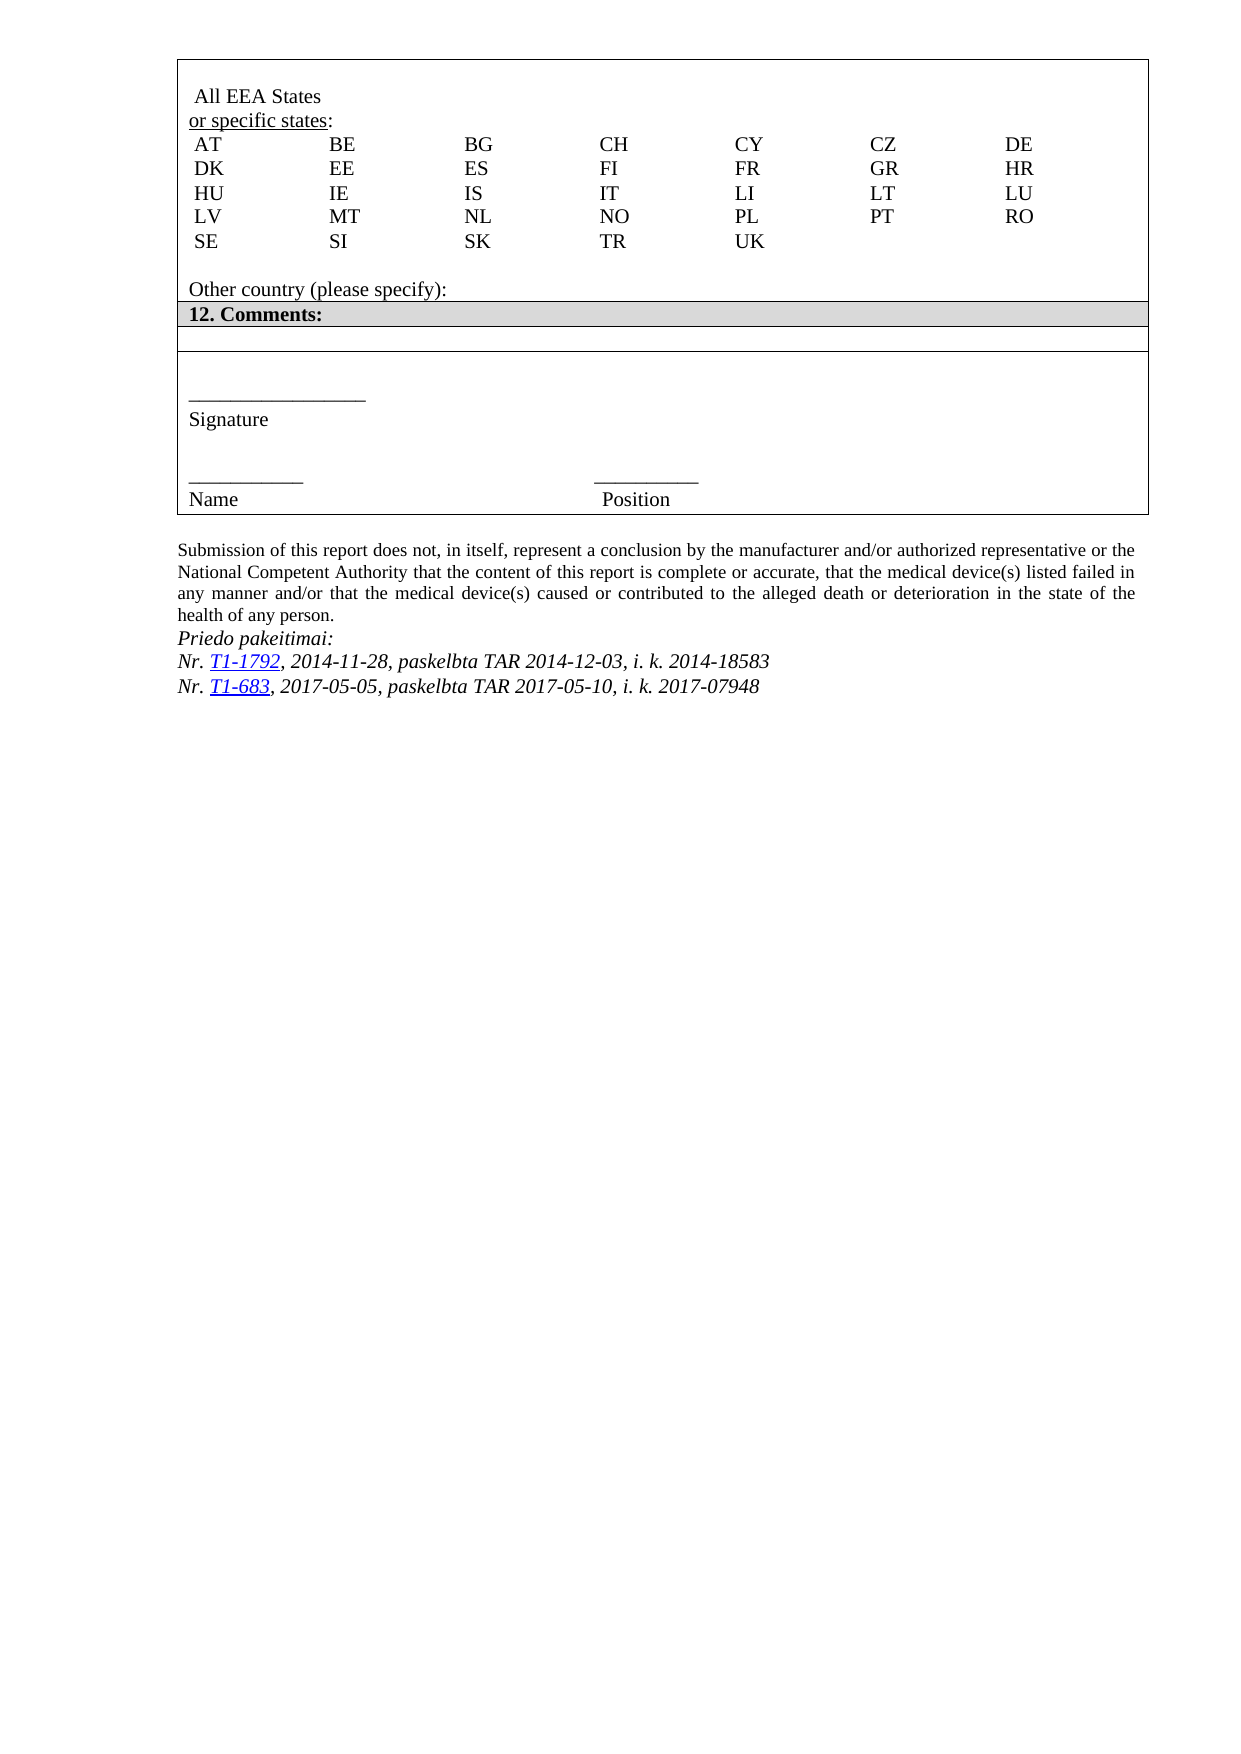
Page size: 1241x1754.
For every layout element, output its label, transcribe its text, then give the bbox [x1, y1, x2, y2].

text Nr. T1-683, 2017-05-05, paskelbta TAR 2017-05-10, i. k. 2017-07948 [177, 673, 1137, 698]
table_cell All EEA States or specific states: AT BE BG CH CY CZ DE DK EE ES FI FR GR HR HU IE IS IT LI LT LU LV MT NL NO PL PT RO SE SI SK TR UK Other country (please specify): [178, 60, 1148, 301]
table_cell [178, 327, 1148, 351]
text Submission of this report does not, in itself, represent a conclusion by the manufacturer and/or authorized representative or the National Competent Authority that the content of this report is complete or accurate, that the medical device(s) listed failed in any manner and/or that the medical device(s) caused or contributed to the alleged death or deterioration in the state of the health of any person. [177, 539, 1137, 625]
table_cell _________________ Signature ___________ __________ Name Position [178, 352, 1148, 514]
text Nr. T1-1792, 2014-11-28, paskelbta TAR 2014-12-03, i. k. 2014-18583 [177, 649, 1137, 673]
table_cell 12. Comments: [178, 302, 1148, 326]
text Priedo pakeitimai: [177, 625, 1137, 649]
